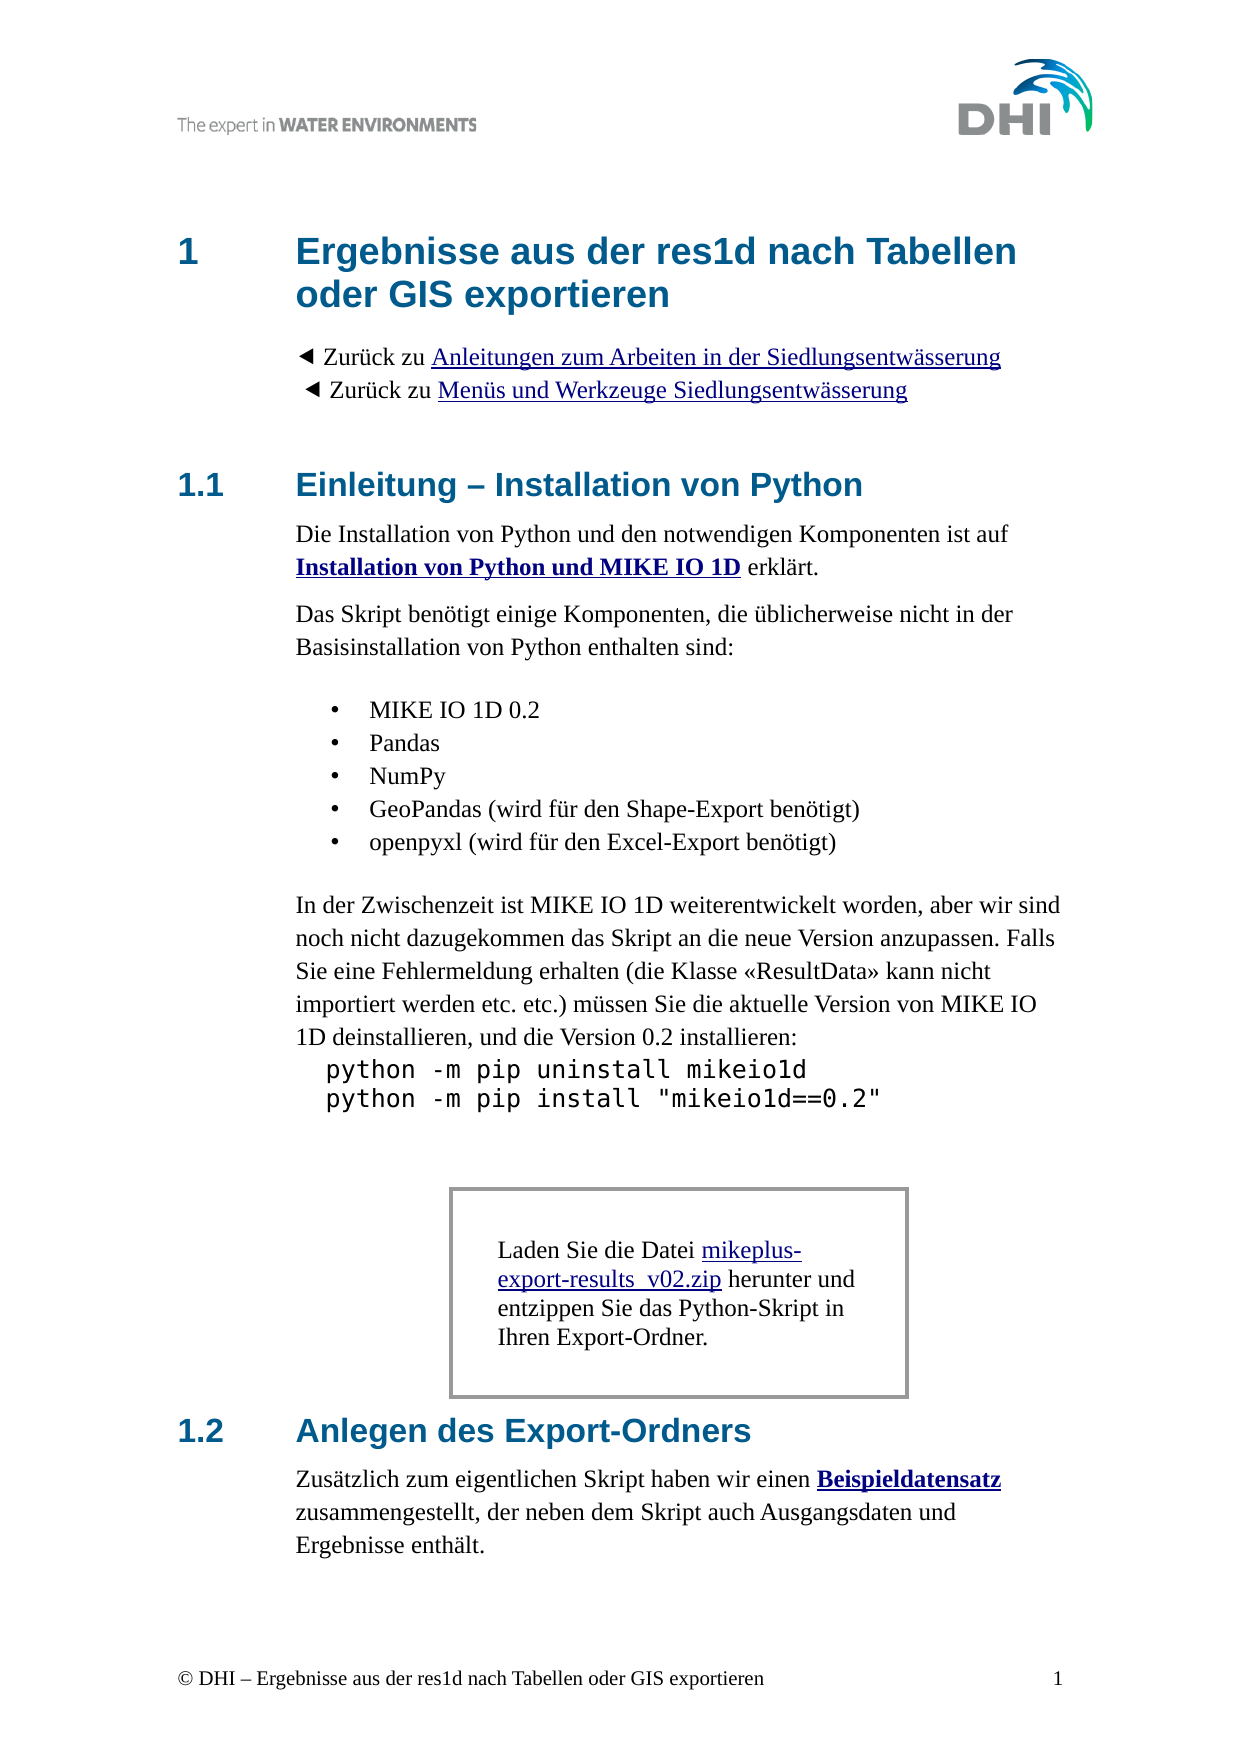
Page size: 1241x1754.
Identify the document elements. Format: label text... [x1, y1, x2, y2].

text In der Zwischenzeit ist MIKE IO 1D weiterentwickelt worden, aber wir sind noch nicht dazugekommen das Skript an die neue Version anzupassen. Falls Sie eine Fehlermeldung erhalten (die Klasse «ResultData» kann nicht importiert werden etc. etc.) müssen Sie die aktuelle Version von MIKE IO 1D deinstallieren, und die Version 0.2 installieren: [295, 890, 1063, 1051]
text Die Installation von Python und den notwendigen Komponenten ist auf Installation von Python und MIKE IO 1D erklärt. [295, 519, 1063, 580]
list openpyxl (wird für den Excel-Export benötigt) [339, 827, 1063, 856]
list GeoPandas (wird für den Shape-Export benötigt) [339, 794, 1063, 823]
subtitle Anlegen des Export-Ordners [177, 1148, 1063, 1449]
subtitle Einleitung – Installation von Python [177, 465, 1063, 504]
text Zusätzlich zum eigentlichen Skript haben wir einen Beispieldatensatz zusammengestellt, der neben dem Skript auch Ausgangsdaten und Ergebnisse enthält. [295, 1464, 1063, 1559]
list NumPy [339, 761, 1063, 790]
picture [177, 117, 477, 135]
text Das Skript benötigt einige Komponenten, die üblicherweise nicht in der Basisinstallation von Python enthalten sind: [295, 599, 1063, 661]
subtitle Ergebnisse aus der res1d nach Tabellen oder GIS exportieren [177, 229, 1063, 316]
text python -m pip uninstall mikeio1d python -m pip install "mikeio1d==0.2" [295, 1055, 1063, 1113]
text ⯇ Zurück zu Anleitungen zum Arbeiten in der Siedlungsentwässerung ⯇ Zurück zu Menüs und Werkzeuge Siedlungsentwässerung [295, 342, 1063, 437]
table_header Laden Sie die Datei mikeplus-export-results_v02.zip herunter und entzippen Sie das Python-Skript in Ihren Export-Ordner. [462, 1200, 896, 1386]
list MIKE IO 1D 0.2 [339, 695, 1063, 724]
text [453, 1191, 905, 1395]
picture [958, 59, 1093, 135]
list Pandas [339, 728, 1063, 757]
